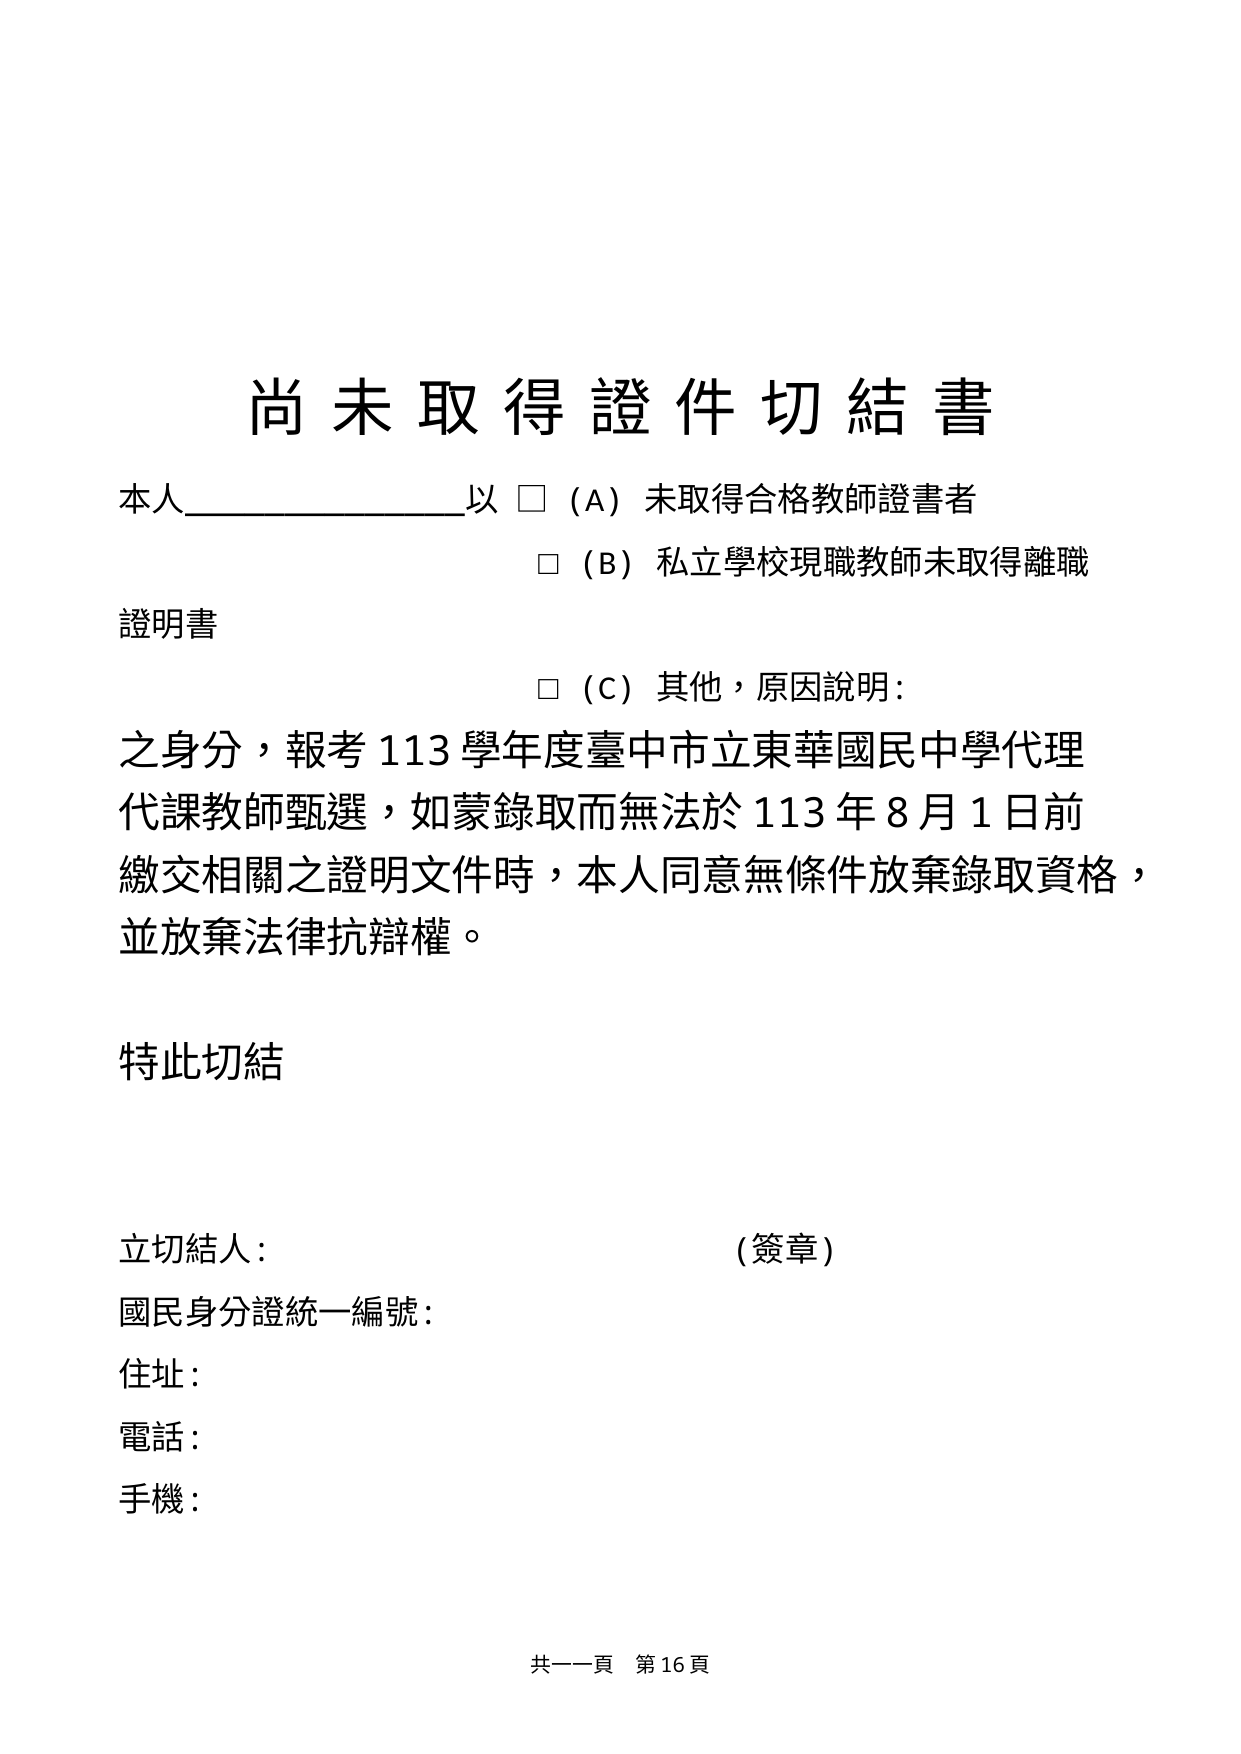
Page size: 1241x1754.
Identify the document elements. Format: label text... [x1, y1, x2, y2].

text 尚未取得證件切結書 [118, 331, 1122, 456]
text 特此切結 [118, 1018, 1122, 1081]
text □ (C) 其他，原因說明: [118, 643, 1122, 706]
text 之身分，報考113學年度臺中市立東華國民中學代理代課教師甄選，如蒙錄取而無法於113年8月1日前繳交相關之證明文件時，本人同意無條件放棄錄取資格，並放棄法律抗辯權。 [118, 706, 1122, 956]
text 立切結人: (簽章) [118, 1206, 1122, 1268]
text 電話: [118, 1393, 1122, 1456]
text 國民身分證統一編號: [118, 1268, 1122, 1331]
text 住址: [118, 1331, 1122, 1393]
text 手機: [118, 1456, 1122, 1518]
text 本人______________以 □ (A) 未取得合格教師證書者 [118, 456, 1122, 518]
text □ (B) 私立學校現職教師未取得離職證明書 [118, 518, 1122, 643]
